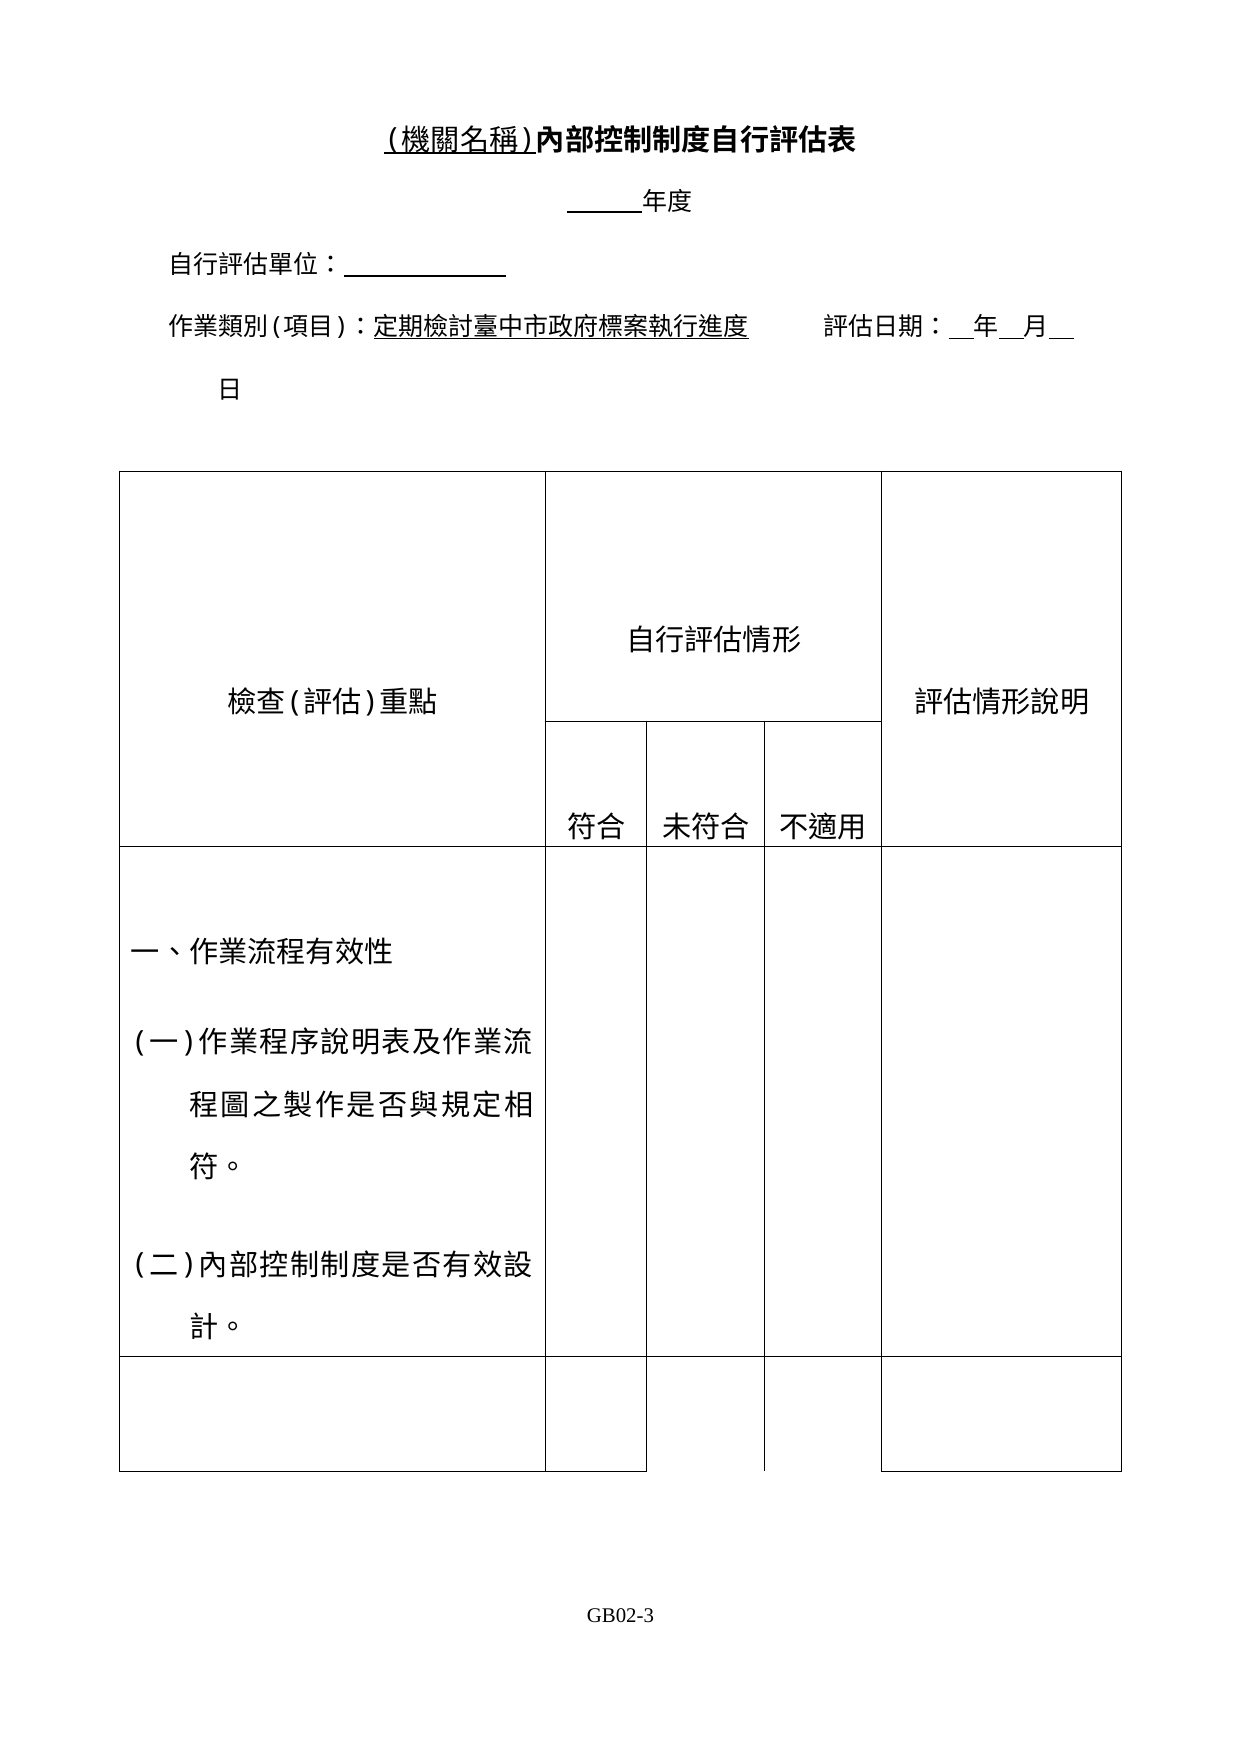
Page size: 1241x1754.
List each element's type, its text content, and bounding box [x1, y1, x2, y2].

table_cell [647, 1357, 764, 1471]
table_cell [882, 1357, 1121, 1471]
table_cell 一、作業流程有效性 (一)作業程序說明表及作業流程圖之製作是否與規定相符。 (二)內部控制制度是否有效設計。 [120, 847, 545, 1356]
table_cell [647, 971, 764, 1356]
text (機關名稱)內部控制制度自行評估表 [150, 96, 1090, 158]
table_cell [765, 1357, 881, 1471]
table_header 自行評估情形 [546, 472, 881, 721]
table_cell [765, 971, 881, 1356]
table_cell [546, 1357, 646, 1471]
text 自行評估單位： [169, 221, 1090, 283]
table_cell [882, 721, 1121, 846]
text 年度 [169, 158, 1090, 221]
table_cell [882, 847, 1121, 1356]
table_header 檢查(評估)重點 [120, 472, 545, 846]
table_cell [647, 847, 764, 971]
table_cell [546, 847, 646, 1356]
table_cell 未符合 [647, 722, 764, 846]
table_cell [765, 847, 881, 971]
table_cell 不適用 [765, 722, 881, 846]
table_cell [120, 1357, 545, 1471]
table_header 評估情形說明 [882, 472, 1121, 721]
table_cell 符合 [546, 722, 646, 846]
text 作業類別(項目)：定期檢討臺中市政府標案執行進度 評估日期： 年 月 日 [169, 283, 1090, 408]
